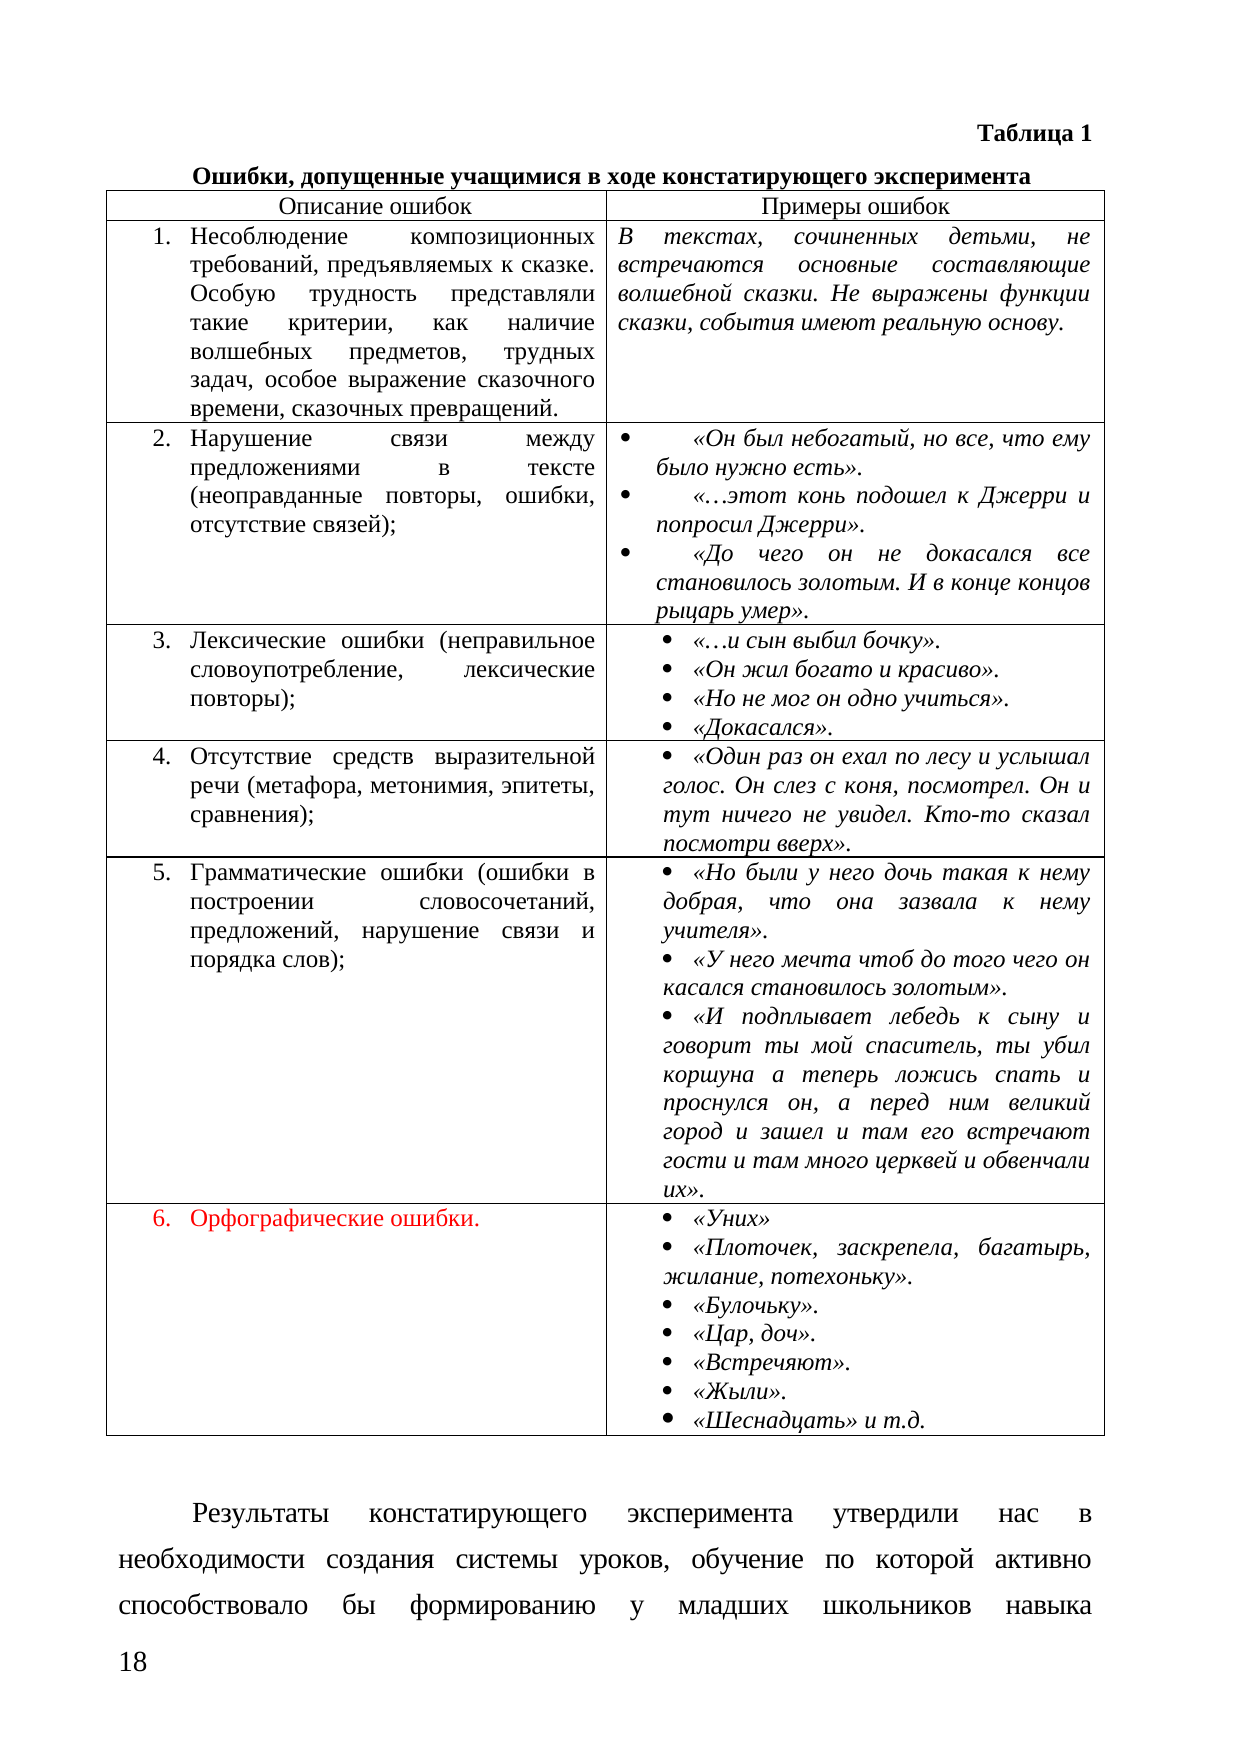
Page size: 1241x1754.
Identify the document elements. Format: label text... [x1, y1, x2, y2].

table_cell В текстах, сочиненных детьми, не встречаются основные составляющие волшебной сказки. Не выражены функции сказки, события имеют реальную основу. [607, 221, 1104, 422]
text Таблица 1 [118, 118, 1092, 147]
table_cell «Он был небогатый, но все, что ему было нужно есть». «…этот конь подошел к Джерри и попросил Джерри». «До чего он не докасался все становилось золотым. И в конце концов рыцарь умер». [607, 423, 1104, 624]
table_cell Нарушение связи между предложениями в тексте (неоправданные повторы, ошибки, отсутствие связей); [107, 423, 606, 624]
table_header Описание ошибок [107, 191, 606, 220]
text Ошибки, допущенные учащимися в ходе констатирующего эксперимента [118, 161, 1092, 190]
table_header Примеры ошибок [607, 191, 1104, 220]
table_cell Несоблюдение композиционных требований, предъявляемых к сказке. Особую трудность представляли такие критерии, как наличие волшебных предметов, трудных задач, особое выражение сказочного времени, сказочных превращений. [107, 221, 606, 422]
table_cell «…и сын выбил бочку». «Он жил богато и красиво». «Но не мог он одно учиться». «Докасался». [607, 625, 1104, 740]
table_cell Грамматические ошибки (ошибки в построении словосочетаний, предложений, нарушение связи и порядка слов); [107, 858, 606, 1202]
table_cell Лексические ошибки (неправильное словоупотребление, лексические повторы); [107, 625, 606, 740]
table_cell Отсутствие средств выразительной речи (метафора, метонимия, эпитеты, сравнения); [107, 741, 606, 856]
table_cell «Уних» «Плоточек, заскрепела, багатырь, жилание, потехоньку». «Булочьку». «Цар, доч». «Встречяют». «Жыли». «Шеснадцать» и т.д. [607, 1204, 1104, 1434]
table_cell «Один раз он ехал по лесу и услышал голос. Он слез с коня, посмотрел. Он и тут ничего не увидел. Кто-то сказал посмотри вверх». [607, 741, 1104, 856]
text Результаты констатирующего эксперимента утвердили нас в необходимости создания системы уроков, обучение по которой активно способствовало бы формированию у младших школьников навыка [118, 1486, 1092, 1623]
table_cell «Но были у него дочь такая к нему добрая, что она зазвала к нему учителя». «У него мечта чтоб до того чего он касался становилось золотым». «И подплывает лебедь к сыну и говорит ты мой спаситель, ты убил коршуна а теперь ложись спать и проснулся он, а перед ним великий город и зашел и там его встречают гости и там много церквей и обвенчали их». [607, 858, 1104, 1202]
table_cell Орфографические ошибки. [107, 1204, 606, 1434]
